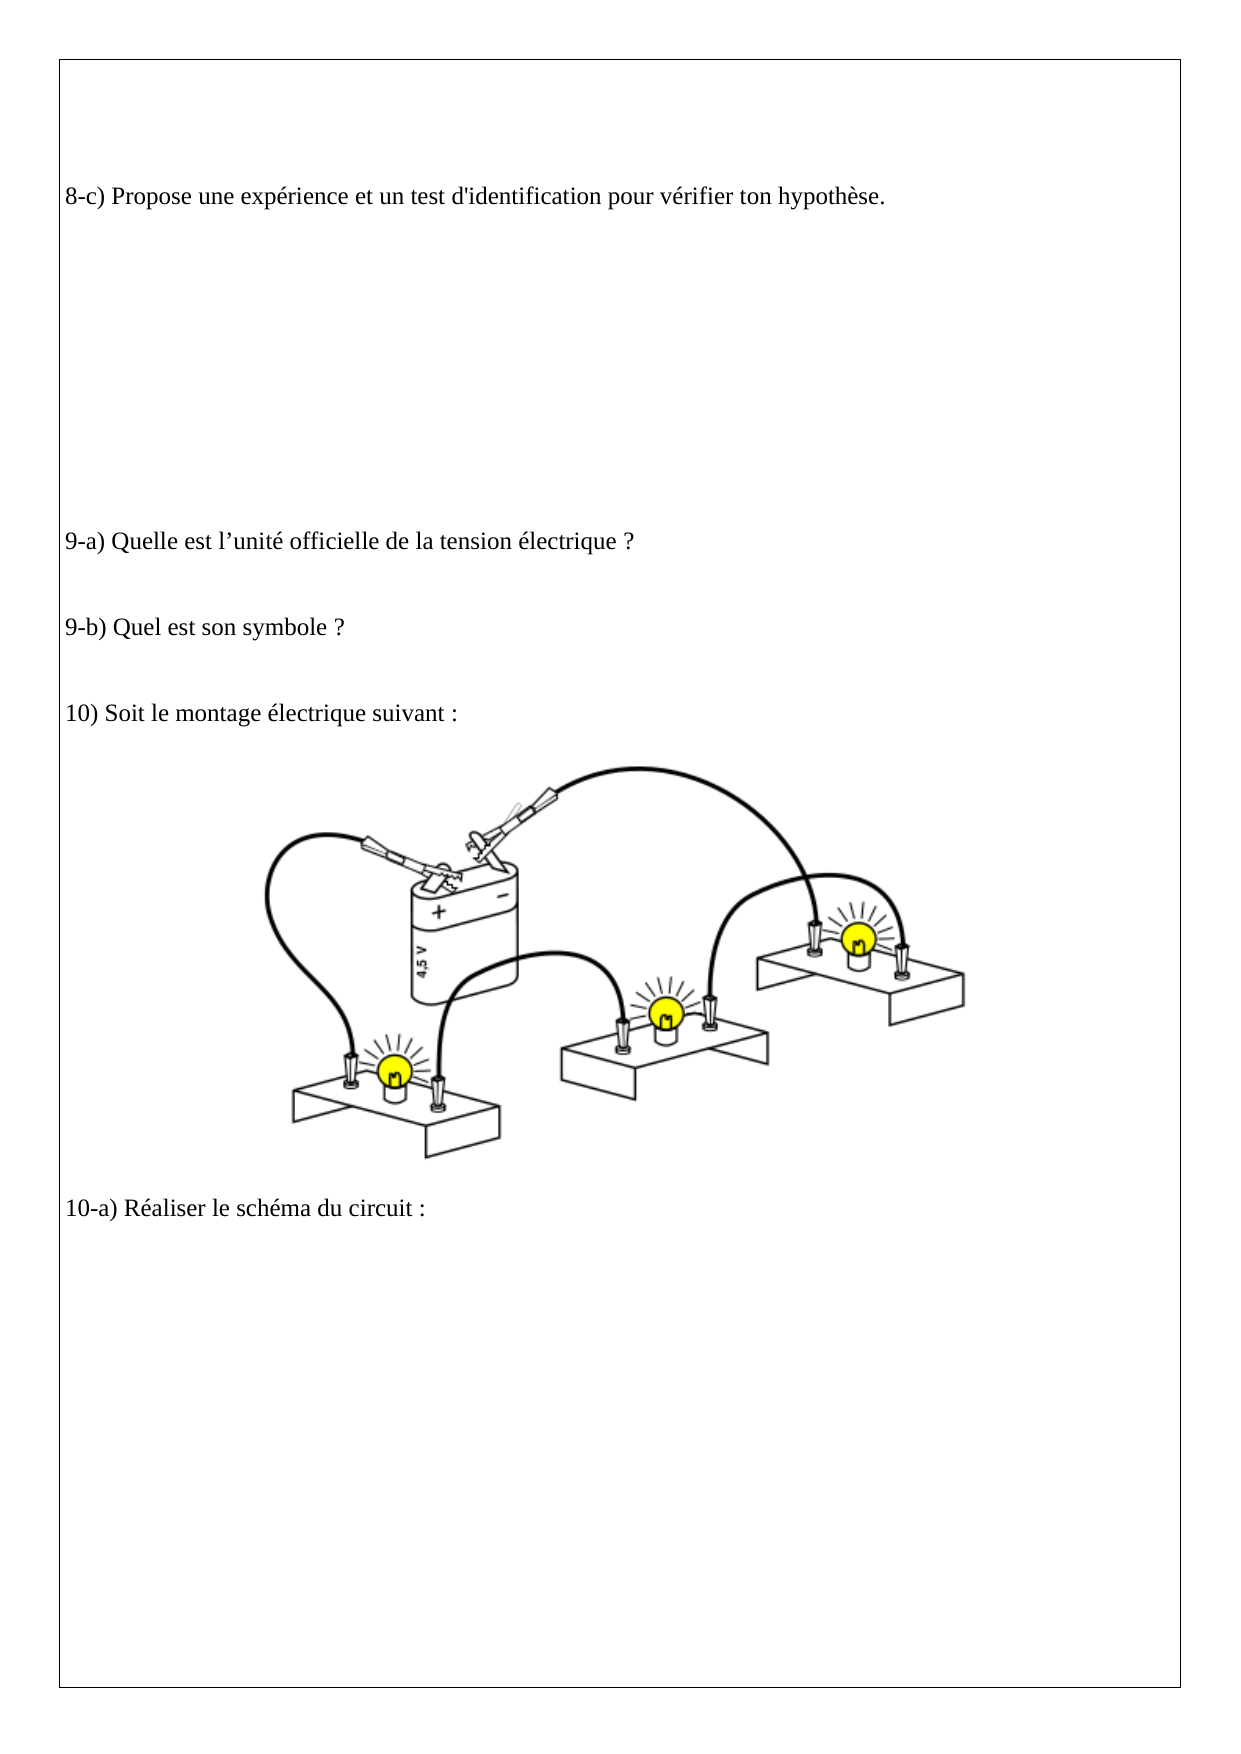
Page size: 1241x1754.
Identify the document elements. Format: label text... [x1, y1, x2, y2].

picture [223, 727, 1017, 1193]
table_cell 8-c) Propose une expérience et un test d'identification pour vérifier ton hypothèse. 9-a) Quelle est l’unité officielle de la tension électrique ? 9-b) Quel est son symbole ? 10) Soit le montage électrique suivant : 10-a) Réaliser le schéma du circuit : [60, 60, 1180, 1687]
